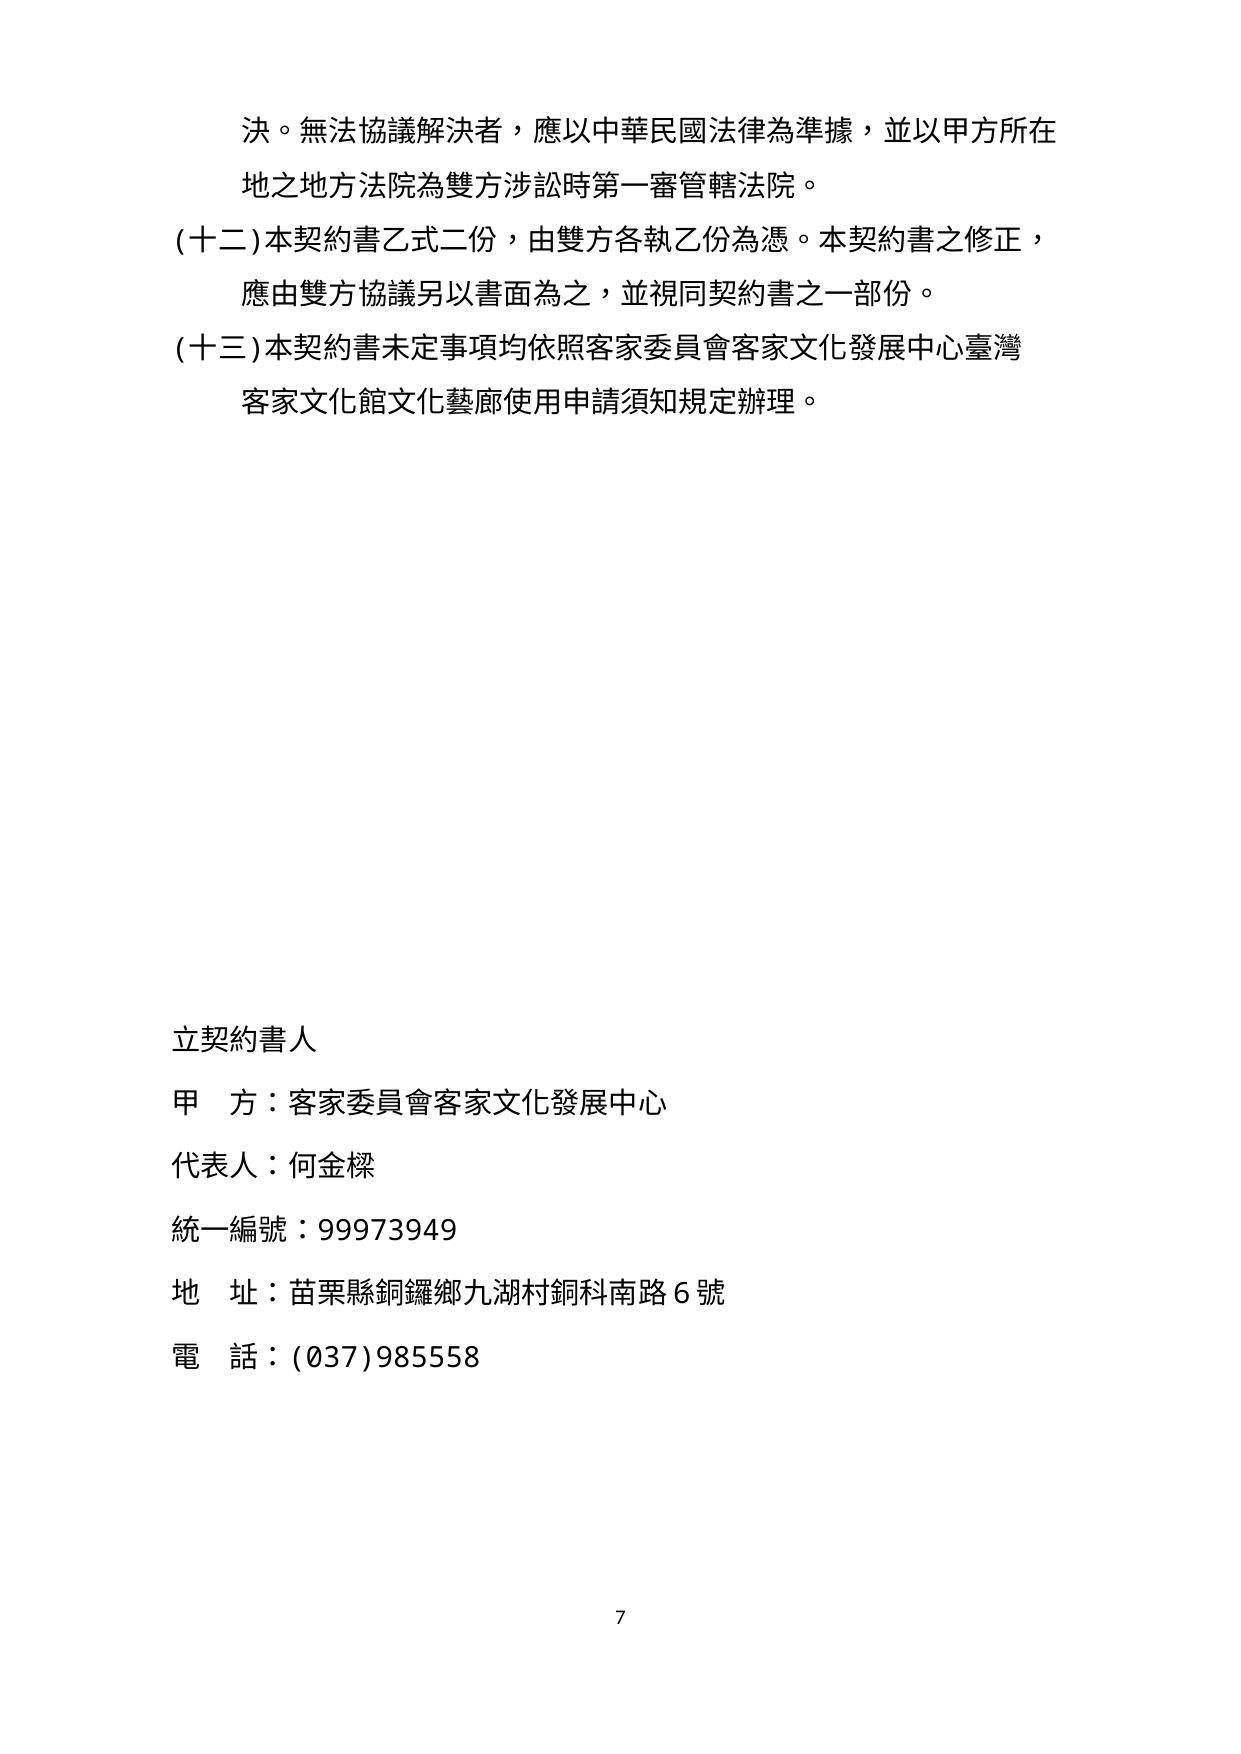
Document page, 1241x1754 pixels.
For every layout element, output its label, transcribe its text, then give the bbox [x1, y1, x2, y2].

text 地 址：苗栗縣銅鑼鄉九湖村銅科南路6號 [171, 1270, 1069, 1312]
text 甲 方：客家委員會客家文化發展中心 [171, 1079, 1069, 1122]
text 代表人：何金樑 [171, 1143, 1069, 1185]
text 立契約書人 [171, 1016, 1069, 1058]
text 地之地方法院為雙方涉訟時第一審管轄法院。 [171, 150, 1069, 204]
text (十二)本契約書乙式二份，由雙方各執乙份為憑。本契約書之修正， [171, 204, 1069, 259]
text (十三)本契約書未定事項均依照客家委員會客家文化發展中心臺灣 [171, 313, 1069, 367]
text 應由雙方協議另以書面為之，並視同契約書之一部份。 [171, 259, 1069, 313]
text 客家文化館文化藝廊使用申請須知規定辦理。 [171, 367, 1069, 421]
text 決。無法協議解決者，應以中華民國法律為準據，並以甲方所在 [171, 96, 1069, 150]
text 電 話：(037)985558 [171, 1333, 1069, 1376]
text 統一編號：99973949 [171, 1206, 1069, 1249]
